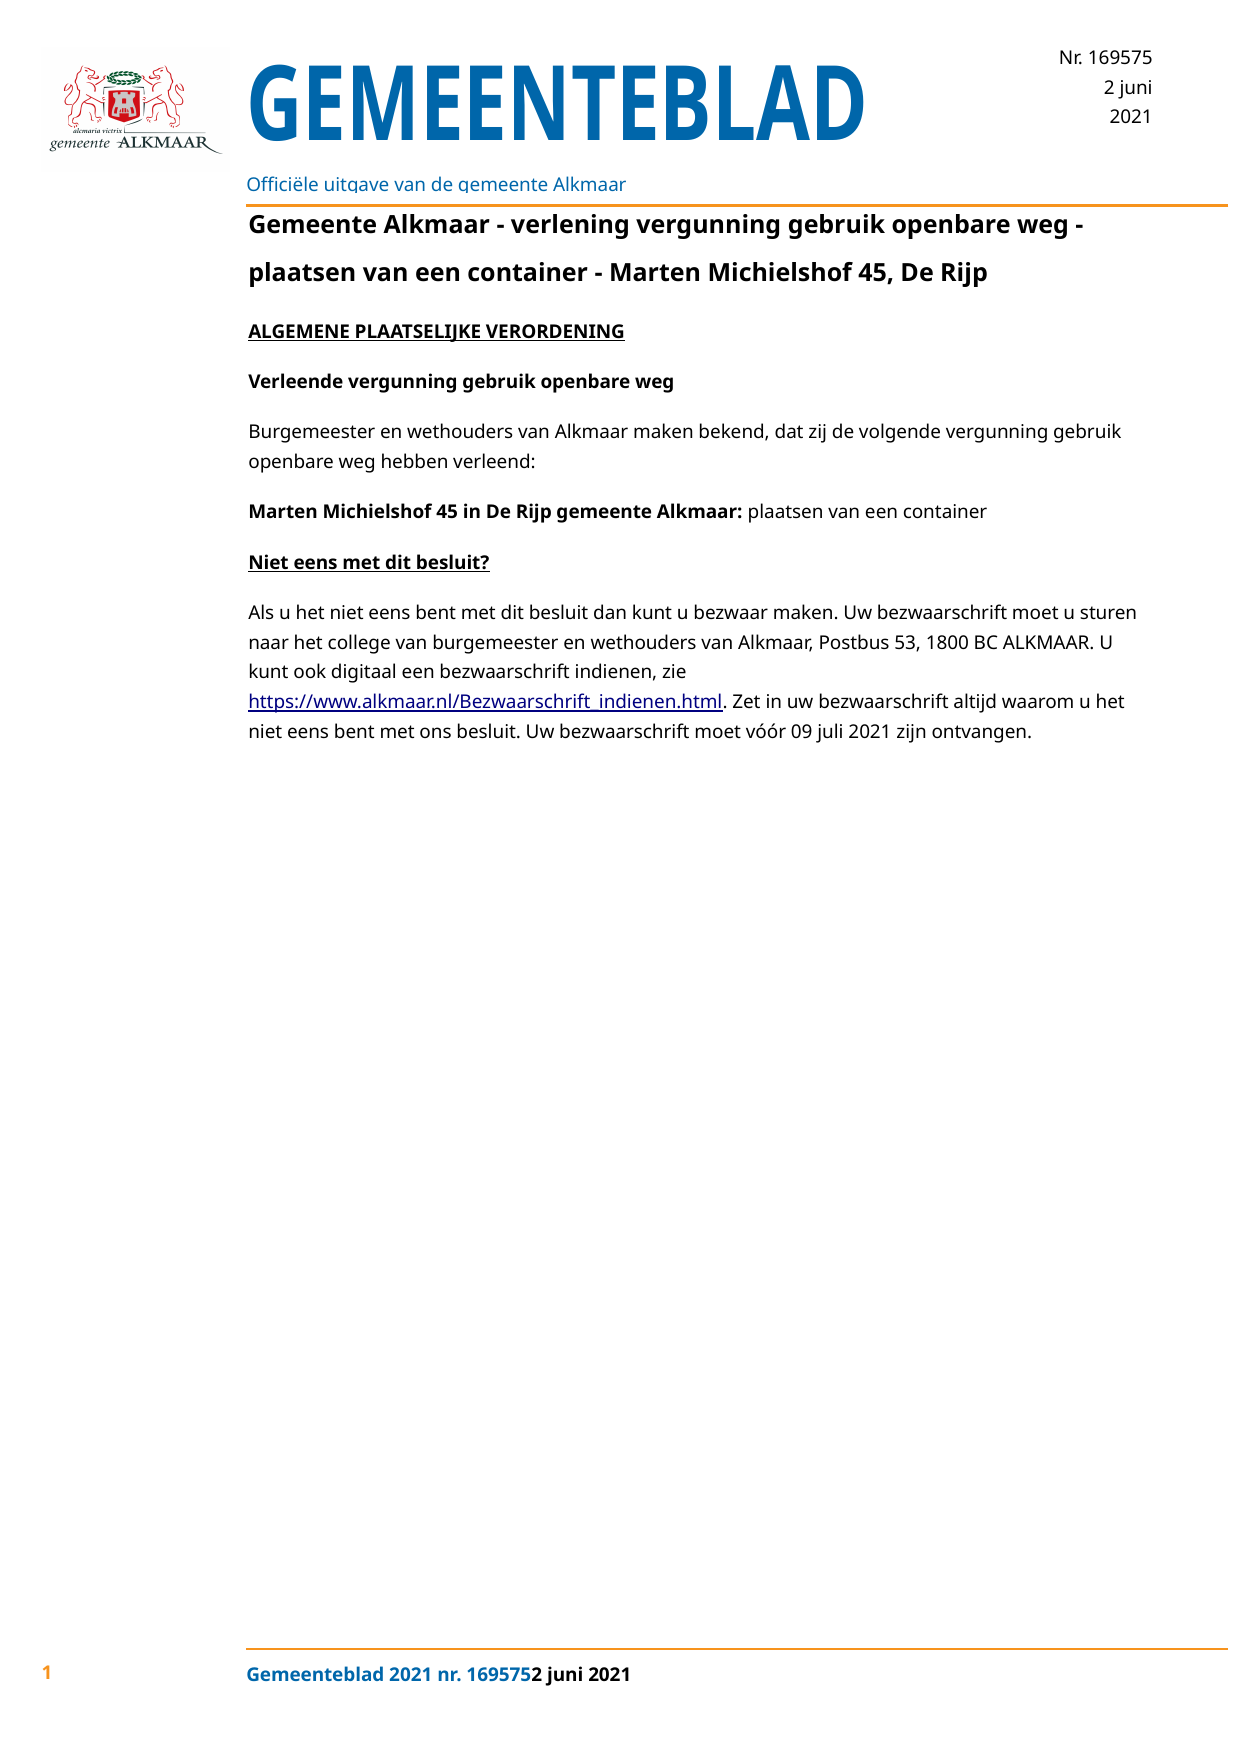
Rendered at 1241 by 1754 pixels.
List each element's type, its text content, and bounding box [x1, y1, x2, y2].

text Verleende vergunning gebruik openbare weg [248, 368, 1152, 394]
text Marten Michielshof 45 in De Rijp gemeente Alkmaar: plaatsen van een container [248, 499, 1152, 524]
text Burgemeester en wethouders van Alkmaar maken bekend, dat zij de volgende vergunning gebruik openbare weg hebben verleend: [248, 419, 1152, 474]
picture [41, 47, 231, 172]
text Niet eens met dit besluit? [248, 549, 1152, 575]
text ALGEMENE PLAATSELIJKE VERORDENING [248, 318, 1152, 344]
text Als u het niet eens bent met dit besluit dan kunt u bezwaar maken. Uw bezwaarschrift moet u sturen naar het college van burgemeester en wethouders van Alkmaar, Postbus 53, 1800 BC ALKMAAR. U kunt ook digitaal een bezwaarschrift indienen, zie https://www.alkmaar.nl/Bezwaarschrift_indienen.html. Zet in uw bezwaarschrift altijd waarom u het niet eens bent met ons besluit. Uw bezwaarschrift moet vóór 09 juli 2021 zijn ontvangen. [248, 599, 1152, 744]
text Gemeente Alkmaar - verlening vergunning gebruik openbare weg - plaatsen van een container - Marten Michielshof 45, De Rijp [248, 207, 1152, 288]
